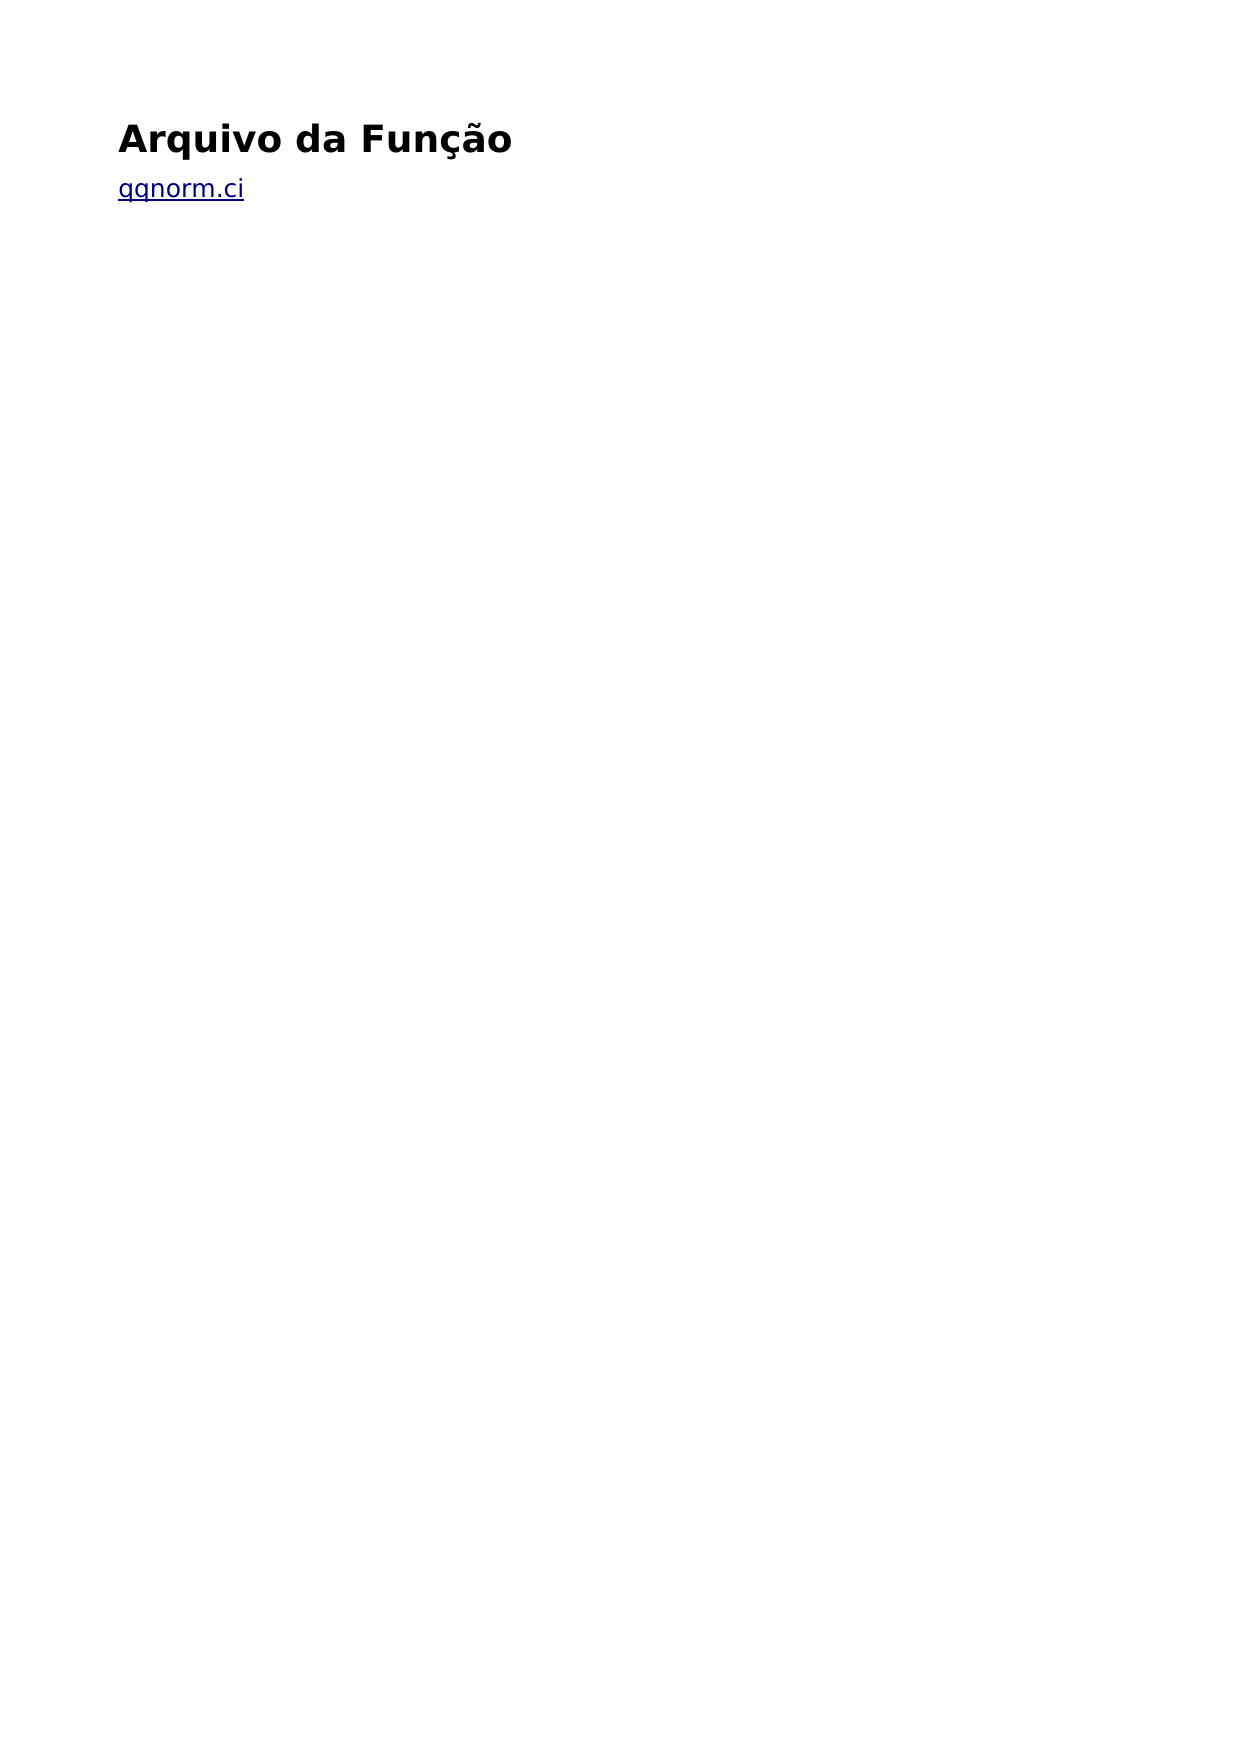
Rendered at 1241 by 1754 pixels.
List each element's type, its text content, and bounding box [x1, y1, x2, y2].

text qqnorm.ci [118, 174, 1122, 203]
subtitle Arquivo da Função [118, 118, 1122, 162]
